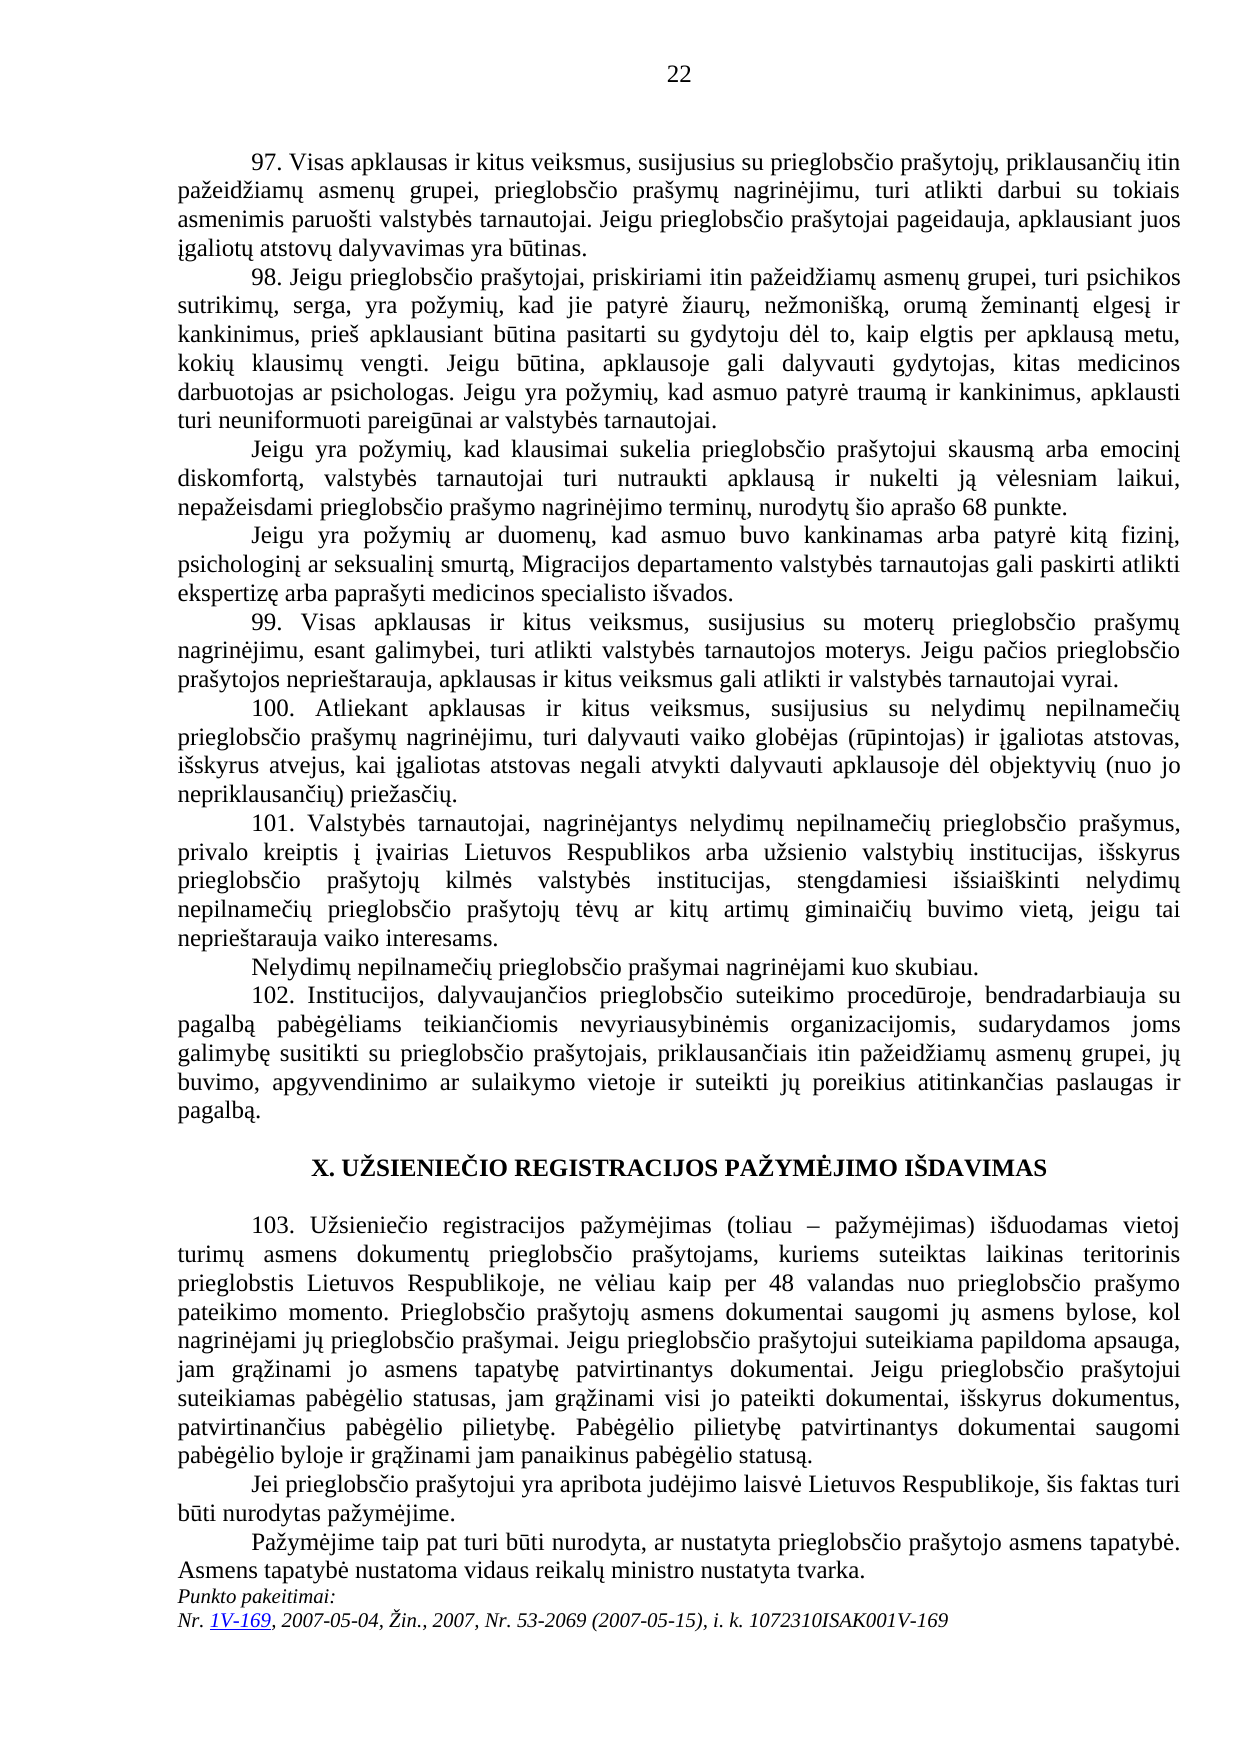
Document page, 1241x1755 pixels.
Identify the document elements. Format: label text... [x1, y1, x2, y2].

text Nr. 1V-169, 2007-05-04, Žin., 2007, Nr. 53-2069 (2007-05-15), i. k. 1072310ISAK001V-169 [177, 1608, 1181, 1632]
text X. UŽSIENIEČIO REGISTRACIJOS PAŽYMĖJIMO IŠDAVIMAS [177, 1153, 1181, 1182]
text 99. Visas apklausas ir kitus veiksmus, susijusius su moterų prieglobsčio prašymų nagrinėjimu, esant galimybei, turi atlikti valstybės tarnautojos moterys. Jeigu pačios prieglobsčio prašytojos neprieštarauja, apklausas ir kitus veiksmus gali atlikti ir valstybės tarnautojai vyrai. [177, 607, 1181, 693]
text Jei prieglobsčio prašytojui yra apribota judėjimo laisvė Lietuvos Respublikoje, šis faktas turi būti nurodytas pažymėjime. [177, 1469, 1181, 1527]
text Punkto pakeitimai: [177, 1584, 1181, 1608]
text Jeigu yra požymių, kad klausimai sukelia prieglobsčio prašytojui skausmą arba emocinį diskomfortą, valstybės tarnautojai turi nutraukti apklausą ir nukelti ją vėlesniam laikui, nepažeisdami prieglobsčio prašymo nagrinėjimo terminų, nurodytų šio aprašo 68 punkte. [177, 434, 1181, 521]
text 100. Atliekant apklausas ir kitus veiksmus, susijusius su nelydimų nepilnamečių prieglobsčio prašymų nagrinėjimu, turi dalyvauti vaiko globėjas (rūpintojas) ir įgaliotas atstovas, išskyrus atvejus, kai įgaliotas atstovas negali atvykti dalyvauti apklausoje dėl objektyvių (nuo jo nepriklausančių) priežasčių. [177, 693, 1181, 808]
text Nelydimų nepilnamečių prieglobsčio prašymai nagrinėjami kuo skubiau. [177, 952, 1181, 981]
text 101. Valstybės tarnautojai, nagrinėjantys nelydimų nepilnamečių prieglobsčio prašymus, privalo kreiptis į įvairias Lietuvos Respublikos arba užsienio valstybių institucijas, išskyrus prieglobsčio prašytojų kilmės valstybės institucijas, stengdamiesi išsiaiškinti nelydimų nepilnamečių prieglobsčio prašytojų tėvų ar kitų artimų giminaičių buvimo vietą, jeigu tai neprieštarauja vaiko interesams. [177, 808, 1181, 952]
text Jeigu yra požymių ar duomenų, kad asmuo buvo kankinamas arba patyrė kitą fizinį, psichologinį ar seksualinį smurtą, Migracijos departamento valstybės tarnautojas gali paskirti atlikti ekspertizę arba paprašyti medicinos specialisto išvados. [177, 521, 1181, 607]
text Pažymėjime taip pat turi būti nurodyta, ar nustatyta prieglobsčio prašytojo asmens tapatybė. Asmens tapatybė nustatoma vidaus reikalų ministro nustatyta tvarka. [177, 1527, 1181, 1584]
text 102. Institucijos, dalyvaujančios prieglobsčio suteikimo procedūroje, bendradarbiauja su pagalbą pabėgėliams teikiančiomis nevyriausybinėmis organizacijomis, sudarydamos joms galimybę susitikti su prieglobsčio prašytojais, priklausančiais itin pažeidžiamų asmenų grupei, jų buvimo, apgyvendinimo ar sulaikymo vietoje ir suteikti jų poreikius atitinkančias paslaugas ir pagalbą. [177, 981, 1181, 1124]
text 103. Užsieniečio registracijos pažymėjimas (toliau – pažymėjimas) išduodamas vietoj turimų asmens dokumentų prieglobsčio prašytojams, kuriems suteiktas laikinas teritorinis prieglobstis Lietuvos Respublikoje, ne vėliau kaip per 48 valandas nuo prieglobsčio prašymo pateikimo momento. Prieglobsčio prašytojų asmens dokumentai saugomi jų asmens bylose, kol nagrinėjami jų prieglobsčio prašymai. Jeigu prieglobsčio prašytojui suteikiama papildoma apsauga, jam grąžinami jo asmens tapatybę patvirtinantys dokumentai. Jeigu prieglobsčio prašytojui suteikiamas pabėgėlio statusas, jam grąžinami visi jo pateikti dokumentai, išskyrus dokumentus, patvirtinančius pabėgėlio pilietybę. Pabėgėlio pilietybę patvirtinantys dokumentai saugomi pabėgėlio byloje ir grąžinami jam panaikinus pabėgėlio statusą. [177, 1211, 1181, 1469]
text 98. Jeigu prieglobsčio prašytojai, priskiriami itin pažeidžiamų asmenų grupei, turi psichikos sutrikimų, serga, yra požymių, kad jie patyrė žiaurų, nežmonišką, orumą žeminantį elgesį ir kankinimus, prieš apklausiant būtina pasitarti su gydytoju dėl to, kaip elgtis per apklausą metu, kokių klausimų vengti. Jeigu būtina, apklausoje gali dalyvauti gydytojas, kitas medicinos darbuotojas ar psichologas. Jeigu yra požymių, kad asmuo patyrė traumą ir kankinimus, apklausti turi neuniformuoti pareigūnai ar valstybės tarnautojai. [177, 262, 1181, 434]
text 97. Visas apklausas ir kitus veiksmus, susijusius su prieglobsčio prašytojų, priklausančių itin pažeidžiamų asmenų grupei, prieglobsčio prašymų nagrinėjimu, turi atlikti darbui su tokiais asmenimis paruošti valstybės tarnautojai. Jeigu prieglobsčio prašytojai pageidauja, apklausiant juos įgaliotų atstovų dalyvavimas yra būtinas. [177, 147, 1181, 262]
